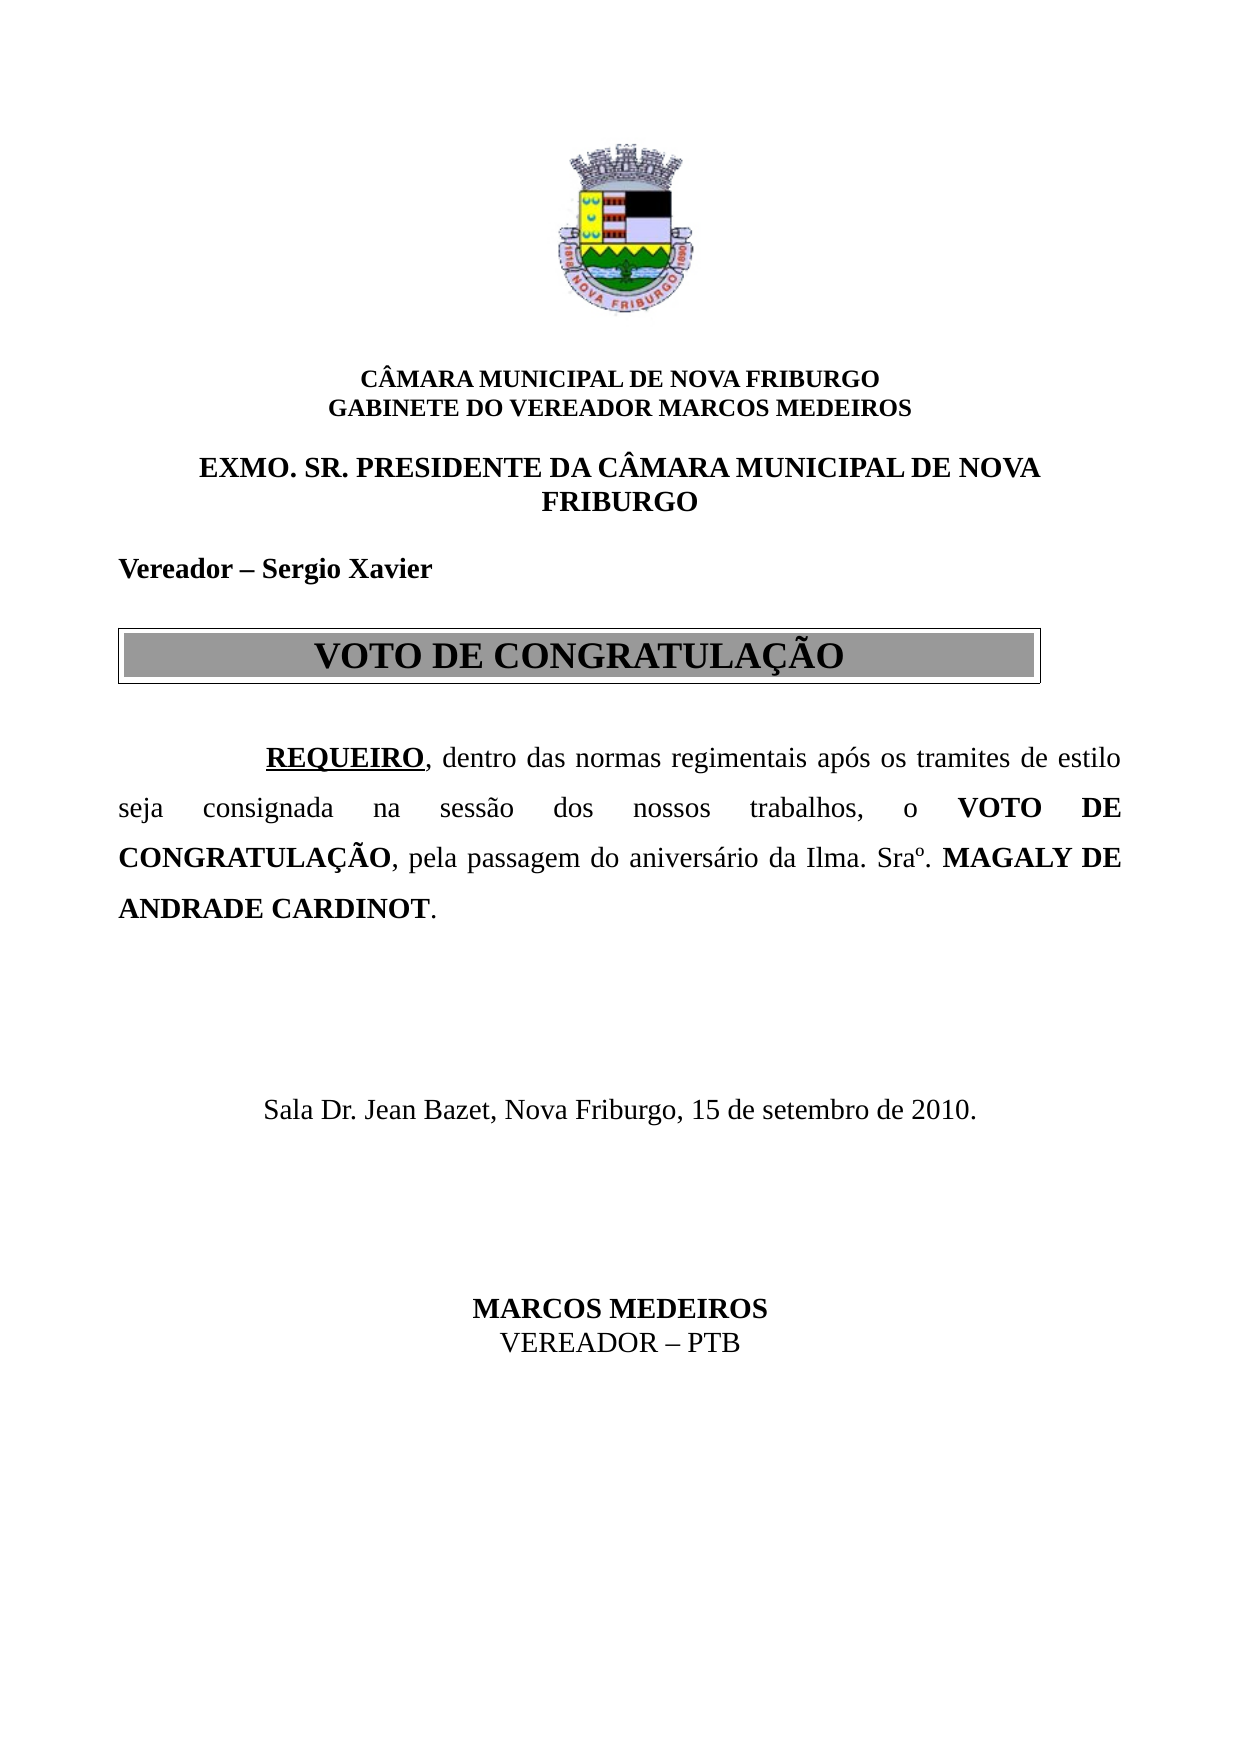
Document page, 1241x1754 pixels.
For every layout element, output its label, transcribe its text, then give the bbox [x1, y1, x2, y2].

text VEREADOR – PTB [118, 1325, 1122, 1358]
text MARCOS MEDEIROS [118, 1291, 1122, 1325]
picture [537, 127, 703, 327]
text CÂMARA MUNICIPAL DE NOVA FRIBURGO [118, 364, 1122, 393]
text Vereador – Sergio Xavier [118, 551, 1122, 584]
text GABINETE DO VEREADOR MARCOS MEDEIROS [118, 393, 1122, 422]
text EXMO. SR. PRESIDENTE DA CÂMARA MUNICIPAL DE NOVA FRIBURGO [118, 450, 1122, 517]
text Sala Dr. Jean Bazet, Nova Friburgo, 15 de setembro de 2010. [118, 1092, 1122, 1125]
table_header VOTO DE CONGRATULAÇÃO [119, 629, 1040, 682]
text REQUEIRO, dentro das normas regimentais após os tramites de estilo seja consignada na sessão dos nossos trabalhos, o VOTO DE CONGRATULAÇÃO, pela passagem do aniversário da Ilma. Sraº. MAGALY DE ANDRADE CARDINOT. [118, 740, 1122, 924]
